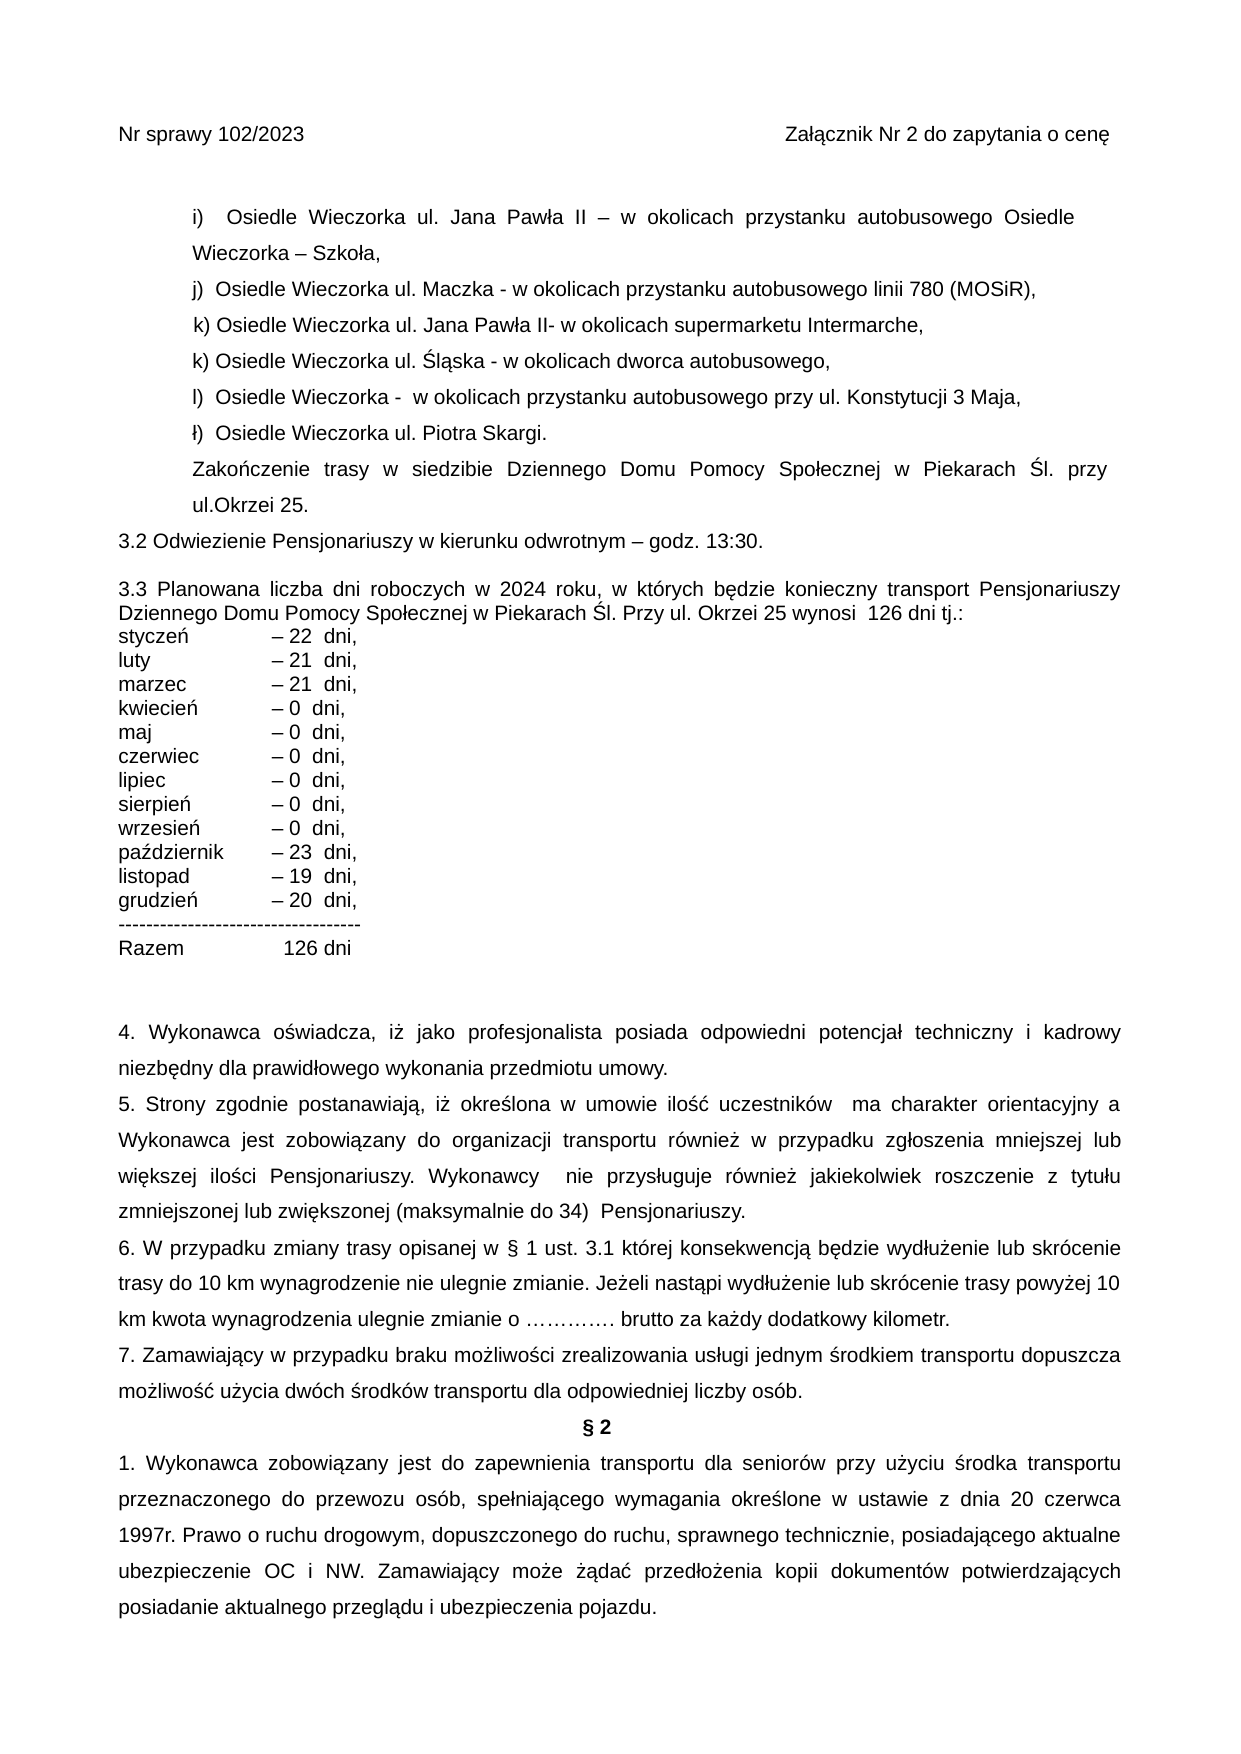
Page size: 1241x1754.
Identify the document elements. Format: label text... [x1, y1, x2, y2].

text i) Osiedle Wieczorka ul. Jana Pawła II – w okolicach przystanku autobusowego Osiedle Wieczorka – Szkoła, [118, 205, 1122, 265]
text k) Osiedle Wieczorka ul. Śląska - w okolicach dworca autobusowego, [118, 349, 1122, 373]
text listopad – 19 dni, [118, 864, 1122, 888]
text Razem 126 dni [118, 936, 1122, 960]
text 3.2 Odwiezienie Pensjonariuszy w kierunku odwrotnym – godz. 13:30. [118, 528, 1122, 552]
text wrzesień – 0 dni, [118, 816, 1122, 840]
text 5. Strony zgodnie postanawiają, iż określona w umowie ilość uczestników ma charakter orientacyjny a Wykonawca jest zobowiązany do organizacji transportu również w przypadku zgłoszenia mniejszej lub większej ilości Pensjonariuszy. Wykonawcy nie przysługuje również jakiekolwiek roszczenie z tytułu zmniejszonej lub zwiększonej (maksymalnie do 34) Pensjonariuszy. [118, 1092, 1122, 1223]
text 1. Wykonawca zobowiązany jest do zapewnienia transportu dla seniorów przy użyciu środka transportu przeznaczonego do przewozu osób, spełniającego wymagania określone w ustawie z dnia 20 czerwca 1997r. Prawo o ruchu drogowym, dopuszczonego do ruchu, sprawnego technicznie, posiadającego aktualne ubezpieczenie OC i NW. Zamawiający może żądać przedłożenia kopii dokumentów potwierdzających posiadanie aktualnego przeglądu i ubezpieczenia pojazdu. [118, 1451, 1122, 1619]
text kwiecień – 0 dni, [118, 696, 1122, 720]
text 7. Zamawiający w przypadku braku możliwości zrealizowania usługi jednym środkiem transportu dopuszcza możliwość użycia dwóch środków transportu dla odpowiedniej liczby osób. [118, 1343, 1122, 1403]
text 6. W przypadku zmiany trasy opisanej w § 1 ust. 3.1 której konsekwencją będzie wydłużenie lub skrócenie trasy do 10 km wynagrodzenie nie ulegnie zmianie. Jeżeli nastąpi wydłużenie lub skrócenie trasy powyżej 10 km kwota wynagrodzenia ulegnie zmianie o …………. brutto za każdy dodatkowy kilometr. [118, 1235, 1122, 1331]
text 4. Wykonawca oświadcza, iż jako profesjonalista posiada odpowiedni potencjał techniczny i kadrowy niezbędny dla prawidłowego wykonania przedmiotu umowy. [118, 1020, 1122, 1079]
text styczeń – 22 dni, [118, 624, 1122, 648]
text ł) Osiedle Wieczorka ul. Piotra Skargi. [118, 421, 1122, 445]
text k) Osiedle Wieczorka ul. Jana Pawła II- w okolicach supermarketu Intermarche, [118, 313, 1122, 337]
text lipiec – 0 dni, [118, 768, 1122, 792]
text 3.3 Planowana liczba dni roboczych w 2024 roku, w których będzie konieczny transport Pensjonariuszy Dziennego Domu Pomocy Społecznej w Piekarach Śl. Przy ul. Okrzei 25 wynosi 126 dni tj.: [118, 576, 1122, 624]
text j) Osiedle Wieczorka ul. Maczka - w okolicach przystanku autobusowego linii 780 (MOSiR), [118, 277, 1122, 301]
text l) Osiedle Wieczorka - w okolicach przystanku autobusowego przy ul. Konstytucji 3 Maja, [118, 385, 1122, 409]
text luty – 21 dni, [118, 648, 1122, 672]
text grudzień – 20 dni, [118, 888, 1122, 912]
text czerwiec – 0 dni, [118, 744, 1122, 768]
text Zakończenie trasy w siedzibie Dziennego Domu Pomocy Społecznej w Piekarach Śl. przy ul.Okrzei 25. [118, 457, 1122, 517]
text § 2 [118, 1415, 1122, 1439]
text marzec – 21 dni, [118, 672, 1122, 696]
text ----------------------------------- [118, 912, 1122, 936]
text październik – 23 dni, [118, 840, 1122, 864]
text maj – 0 dni, [118, 720, 1122, 744]
text sierpień – 0 dni, [118, 792, 1122, 816]
